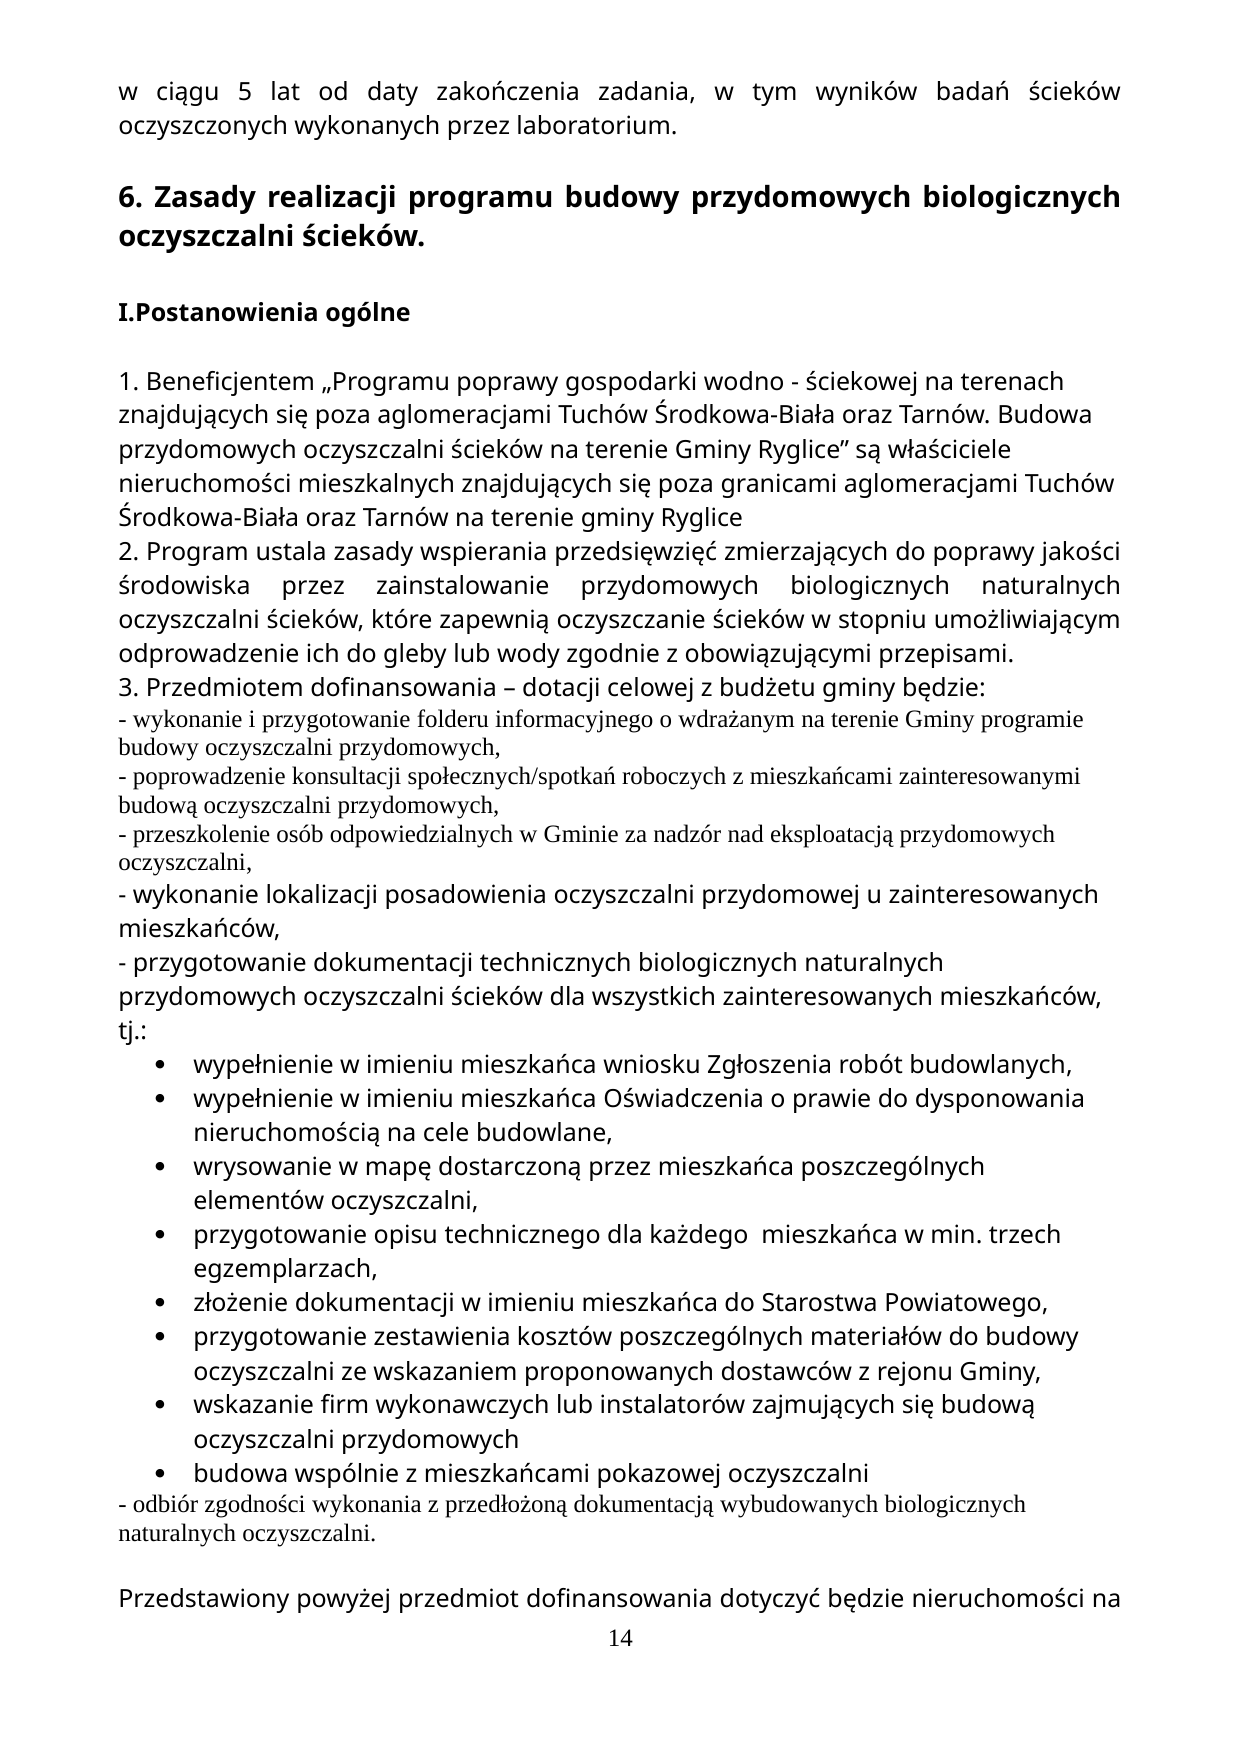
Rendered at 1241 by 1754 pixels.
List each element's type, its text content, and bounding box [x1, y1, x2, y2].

text - poprowadzenie konsultacji społecznych/spotkań roboczych z mieszkańcami zainteresowanymi budową oczyszczalni przydomowych, [118, 761, 1122, 819]
list przygotowanie zestawienia kosztów poszczególnych materiałów do budowy oczyszczalni ze wskazaniem proponowanych dostawców z rejonu Gminy, [156, 1319, 1122, 1387]
text 1. Beneficjentem „Programu poprawy gospodarki wodno - ściekowej na terenach znajdujących się poza aglomeracjami Tuchów Środkowa-Biała oraz Tarnów. Budowa przydomowych oczyszczalni ścieków na terenie Gminy Ryglice” są właściciele nieruchomości mieszkalnych znajdujących się poza granicami aglomeracjami Tuchów Środkowa-Biała oraz Tarnów na terenie gminy Ryglice [118, 363, 1122, 533]
text - odbiór zgodności wykonania z przedłożoną dokumentacją wybudowanych biologicznych naturalnych oczyszczalni. [118, 1489, 1122, 1547]
list wrysowanie w mapę dostarczoną przez mieszkańca poszczególnych elementów oczyszczalni, [156, 1149, 1122, 1217]
list złożenie dokumentacji w imieniu mieszkańca do Starostwa Powiatowego, [156, 1285, 1122, 1319]
text w ciągu 5 lat od daty zakończenia zadania, w tym wyników badań ścieków oczyszczonych wykonanych przez laboratorium. [118, 74, 1122, 142]
text Przedstawiony powyżej przedmiot dofinansowania dotyczyć będzie nieruchomości na [118, 1581, 1122, 1615]
text - przeszkolenie osób odpowiedzialnych w Gminie za nadzór nad eksploatacją przydomowych oczyszczalni, [118, 819, 1122, 876]
list wskazanie firm wykonawczych lub instalatorów zajmujących się budową oczyszczalni przydomowych [156, 1387, 1122, 1455]
list wypełnienie w imieniu mieszkańca Oświadczenia o prawie do dysponowania nieruchomością na cele budowlane, [156, 1081, 1122, 1149]
list budowa wspólnie z mieszkańcami pokazowej oczyszczalni [156, 1455, 1122, 1489]
text 3. Przedmiotem dofinansowania – dotacji celowej z budżetu gminy będzie: [118, 670, 1122, 704]
list wypełnienie w imieniu mieszkańca wniosku Zgłoszenia robót budowlanych, [156, 1047, 1122, 1081]
text 2. Program ustala zasady wspierania przedsięwzięć zmierzających do poprawy jakości środowiska przez zainstalowanie przydomowych biologicznych naturalnych oczyszczalni ścieków, które zapewnią oczyszczanie ścieków w stopniu umożliwiającym odprowadzenie ich do gleby lub wody zgodnie z obowiązującymi przepisami. [118, 533, 1122, 670]
text - wykonanie lokalizacji posadowienia oczyszczalni przydomowej u zainteresowanych mieszkańców, [118, 876, 1122, 944]
text 6. Zasady realizacji programu budowy przydomowych biologicznych oczyszczalni ścieków. [118, 176, 1122, 255]
list przygotowanie opisu technicznego dla każdego mieszkańca w min. trzech egzemplarzach, [156, 1217, 1122, 1285]
text - wykonanie i przygotowanie folderu informacyjnego o wdrażanym na terenie Gminy programie budowy oczyszczalni przydomowych, [118, 704, 1122, 761]
text - przygotowanie dokumentacji technicznych biologicznych naturalnych przydomowych oczyszczalni ścieków dla wszystkich zainteresowanych mieszkańców, tj.: [118, 944, 1122, 1047]
text I.Postanowienia ogólne [118, 295, 1122, 329]
